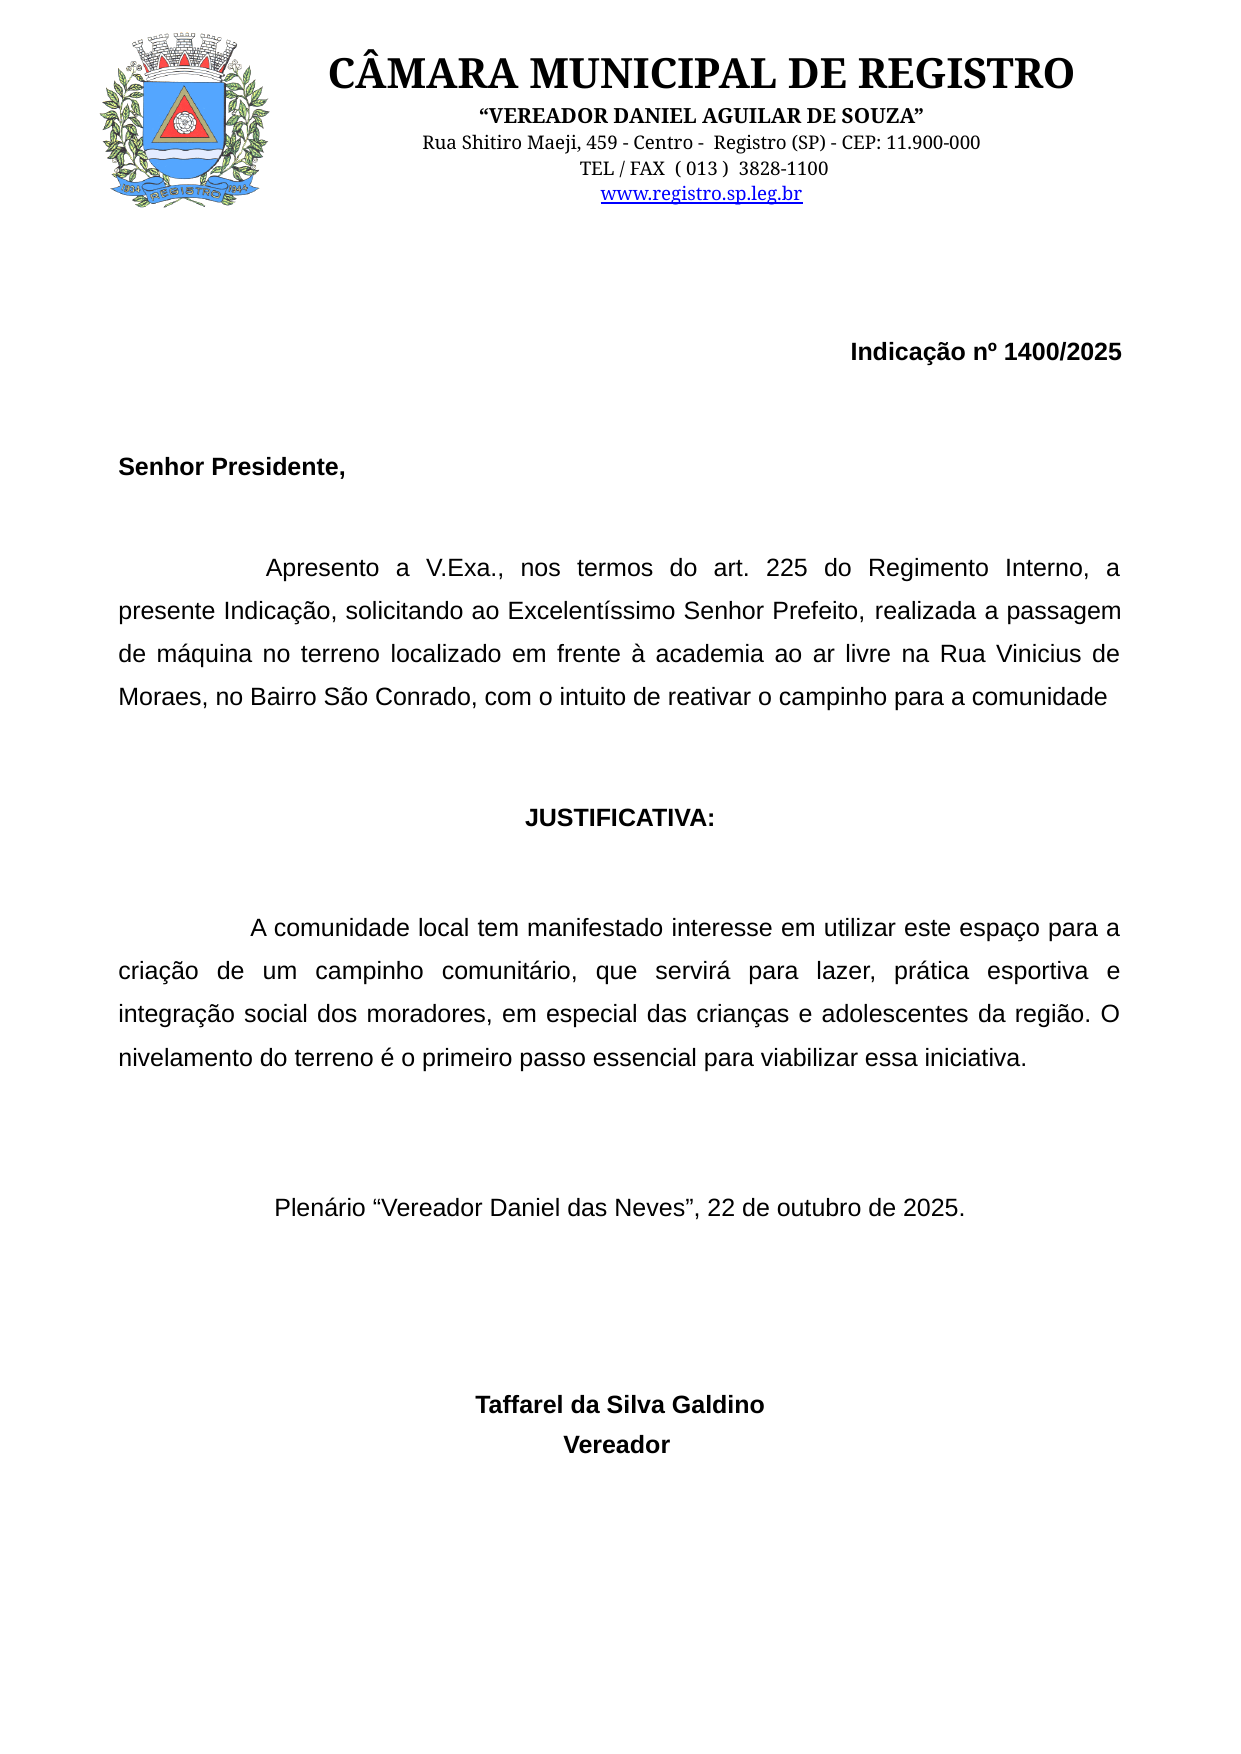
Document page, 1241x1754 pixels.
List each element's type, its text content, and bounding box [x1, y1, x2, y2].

text Vereador [118, 1430, 1122, 1459]
text Plenário “Vereador Daniel das Neves”, 22 de outubro de 2025. [118, 1193, 1122, 1222]
text Senhor Presidente, [118, 452, 1122, 481]
text A comunidade local tem manifestado interesse em utilizar este espaço para a criação de um campinho comunitário, que servirá para lazer, prática esportiva e integração social dos moradores, em especial das crianças e adolescentes da região. O nivelamento do terreno é o primeiro passo essencial para viabilizar essa iniciativa. [118, 913, 1122, 1071]
text Indicação nº 1400/2025 [118, 337, 1122, 366]
text Apresento a V.Exa., nos termos do art. 225 do Regimento Interno, a presente Indicação, solicitando ao Excelentíssimo Senhor Prefeito, realizada a passagem de máquina no terreno localizado em frente à academia ao ar livre na Rua Vinicius de Moraes, no Bairro São Conrado, com o intuito de reativar o campinho para a comunidade [118, 553, 1122, 711]
text JUSTIFICATIVA: [118, 803, 1122, 832]
text Taffarel da Silva Galdino [118, 1389, 1122, 1418]
